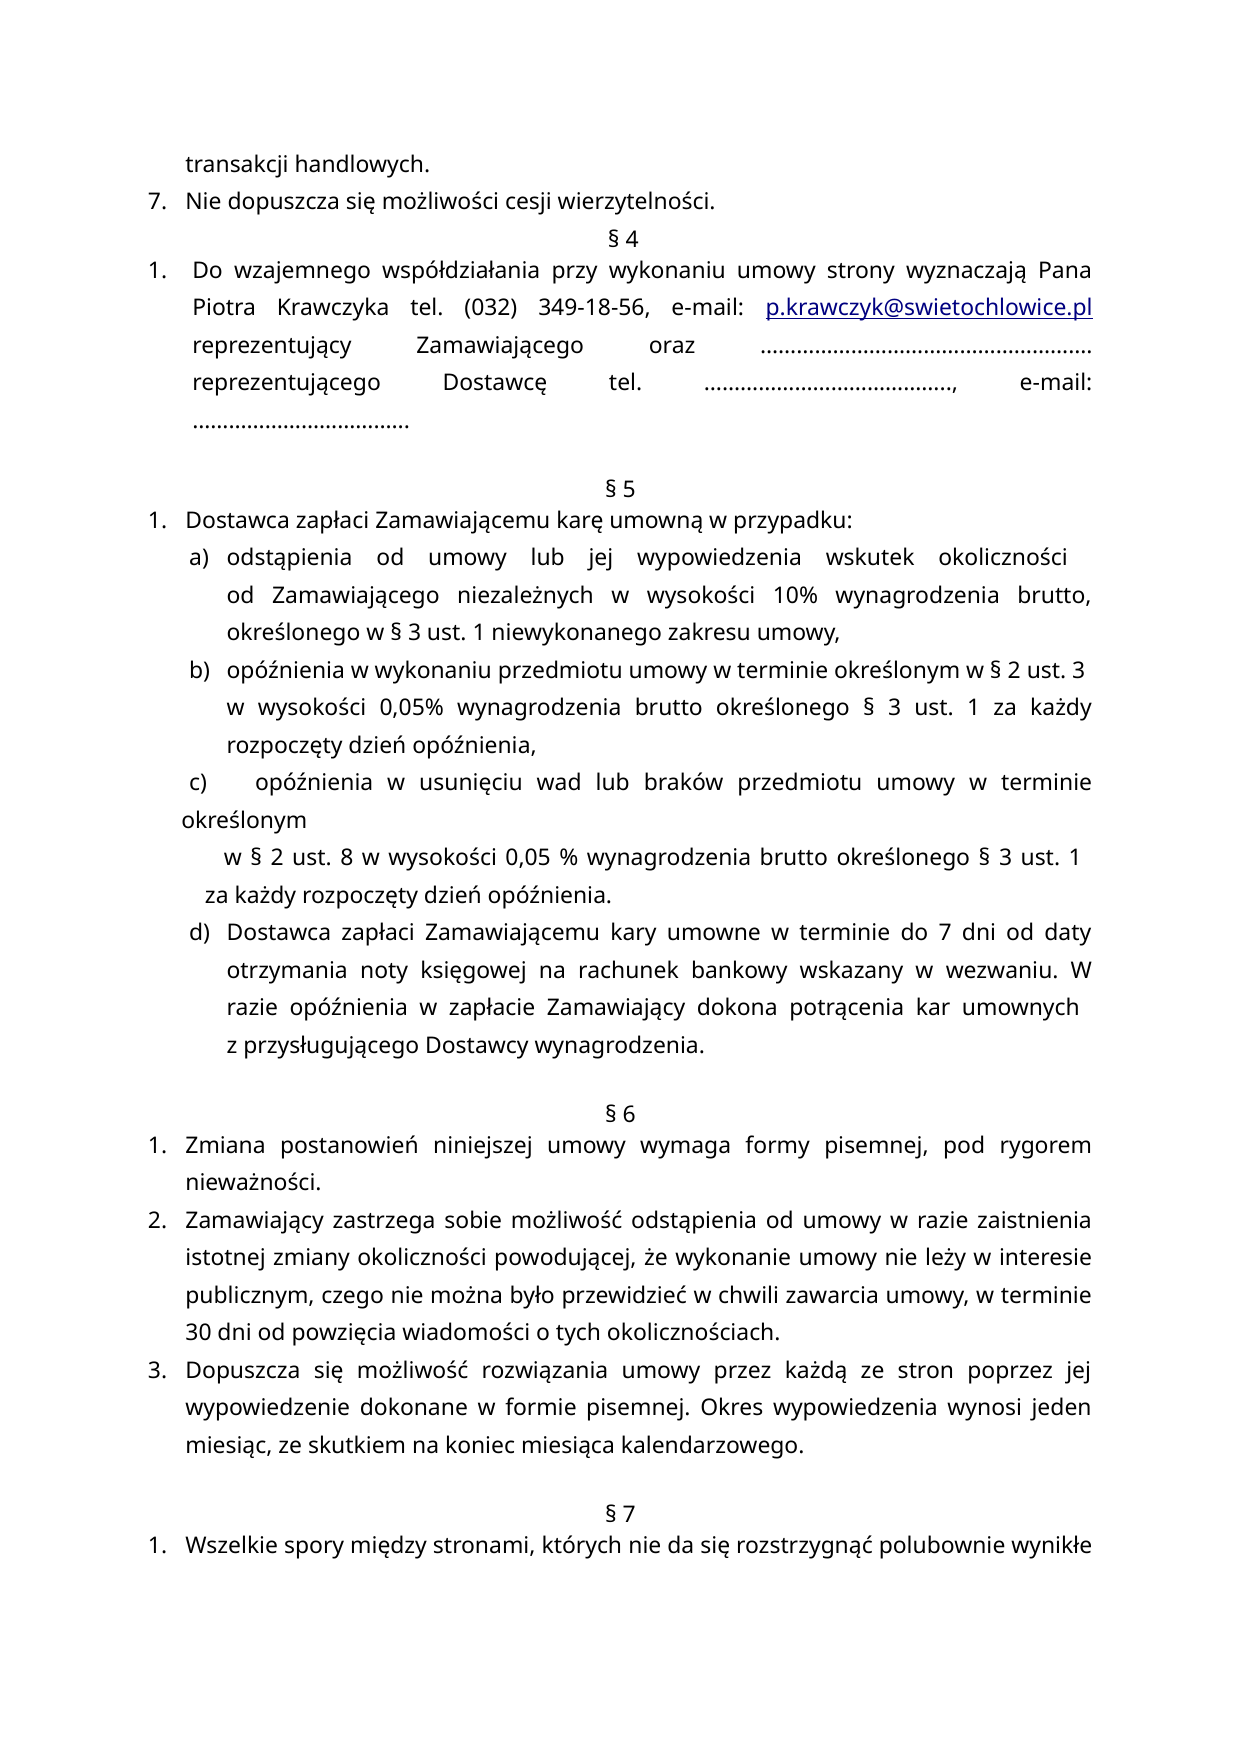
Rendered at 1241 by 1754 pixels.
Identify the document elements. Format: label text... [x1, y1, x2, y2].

list Dostawca zapłaci Zamawiającemu kary umowne w terminie do 7 dni od daty otrzymania noty księgowej na rachunek bankowy wskazany w wezwaniu. W razie opóźnienia w zapłacie Zamawiający dokona potrącenia kar umownych z przysługującego Dostawcy wynagrodzenia. [189, 916, 1093, 1060]
list odstąpienia od umowy lub jej wypowiedzenia wskutek okoliczności od Zamawiającego niezależnych w wysokości 10% wynagrodzenia brutto, określonego w § 3 ust. 1 niewykonanego zakresu umowy, [189, 541, 1093, 648]
list Dopuszcza się możliwość rozwiązania umowy przez każdą ze stron poprzez jej wypowiedzenie dokonane w formie pisemnej. Okres wypowiedzenia wynosi jeden miesiąc, ze skutkiem na koniec miesiąca kalendarzowego. [148, 1354, 1093, 1460]
list Do wzajemnego współdziałania przy wykonaniu umowy strony wyznaczają Pana Piotra Krawczyka tel. (032) 349-18-56, e-mail: p.krawczyk@swietochlowice.pl reprezentujący Zamawiającego oraz ………………………………………………. reprezentującego Dostawcę tel. ………………………………….., e-mail: ……………………………... [148, 254, 1093, 435]
text § 6 [148, 1098, 1093, 1129]
list Nie dopuszcza się możliwości cesji wierzytelności. [148, 185, 1093, 216]
list Wszelkie spory między stronami, których nie da się rozstrzygnąć polubownie wynikłe [148, 1529, 1093, 1598]
list opóźnienia w wykonaniu przedmiotu umowy w terminie określonym w § 2 ust. 3 w wysokości 0,05% wynagrodzenia brutto określonego § 3 ust. 1 za każdy rozpoczęty dzień opóźnienia, [189, 654, 1093, 760]
text § 4 [148, 223, 1093, 254]
list Zmiana postanowień niniejszej umowy wymaga formy pisemnej, pod rygorem nieważności. [148, 1129, 1093, 1198]
list Zamawiający zastrzega sobie możliwość odstąpienia od umowy w razie zaistnienia istotnej zmiany okoliczności powodującej, że wykonanie umowy nie leży w interesie publicznym, czego nie można było przewidzieć w chwili zawarcia umowy, w terminie 30 dni od powzięcia wiadomości o tych okolicznościach. [148, 1204, 1093, 1348]
text § 5 [148, 473, 1093, 504]
text § 7 [148, 1498, 1093, 1529]
list opóźnienia w usunięciu wad lub braków przedmiotu umowy w terminie określonym w § 2 ust. 8 w wysokości 0,05 % wynagrodzenia brutto określonego § 3 ust. 1 za każdy rozpoczęty dzień opóźnienia. [181, 766, 1093, 910]
list Dostawca zapłaci Zamawiającemu karę umowną w przypadku: [148, 504, 1093, 535]
list transakcji handlowych. [148, 148, 1093, 179]
